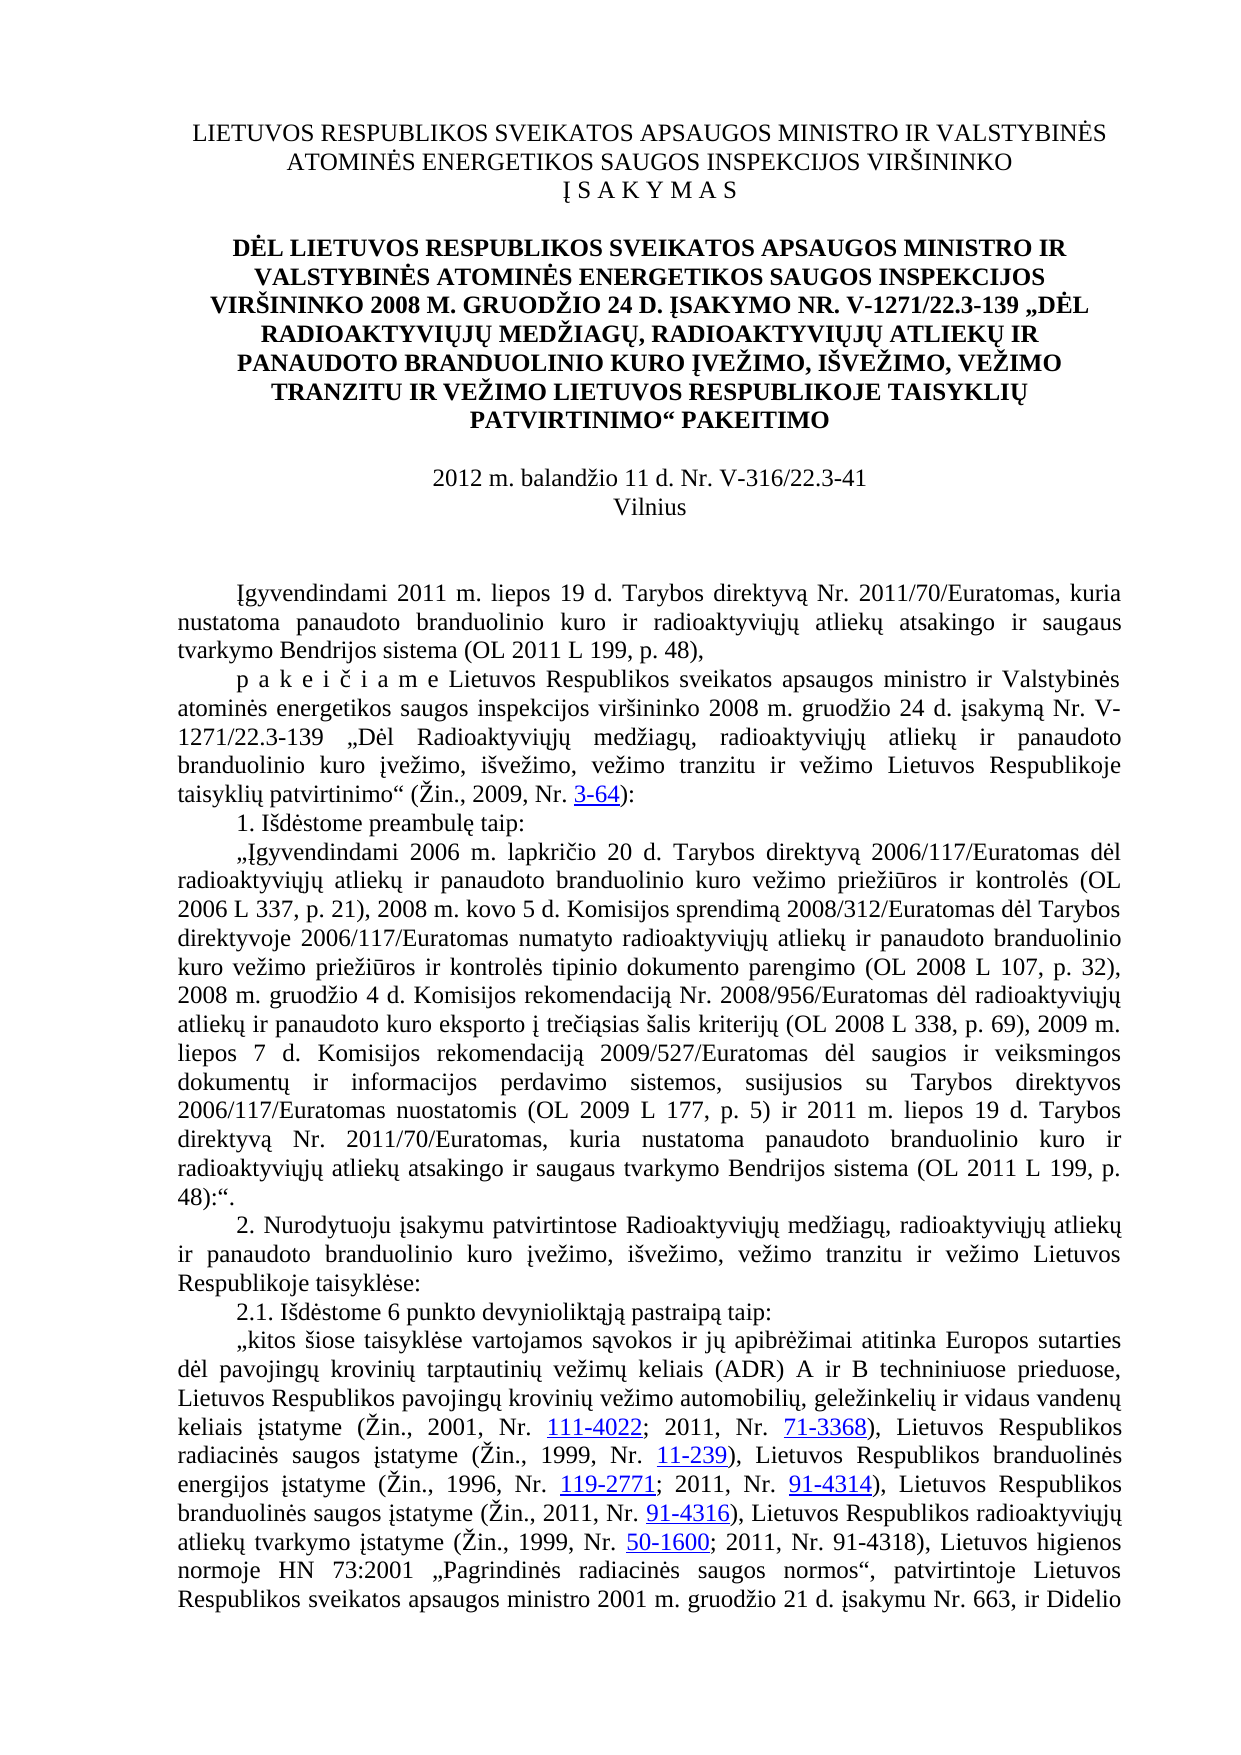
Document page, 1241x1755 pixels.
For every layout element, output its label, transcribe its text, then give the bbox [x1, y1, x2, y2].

text Į S A K Y M A S [177, 176, 1122, 204]
text 2. Nurodytuoju įsakymu patvirtintose Radioaktyviųjų medžiagų, radioaktyviųjų atliekų ir panaudoto branduolinio kuro įvežimo, išvežimo, vežimo tranzitu ir vežimo Lietuvos Respublikoje taisyklėse: [177, 1211, 1122, 1297]
text 2012 m. balandžio 11 d. Nr. V-316/22.3-41 [177, 463, 1122, 492]
text „Įgyvendindami 2006 m. lapkričio 20 d. Tarybos direktyvą 2006/117/Euratomas dėl radioaktyviųjų atliekų ir panaudoto branduolinio kuro vežimo priežiūros ir kontrolės (OL 2006 L 337, p. 21), 2008 m. kovo 5 d. Komisijos sprendimą 2008/312/Euratomas dėl Tarybos direktyvoje 2006/117/Euratomas numatyto radioaktyviųjų atliekų ir panaudoto branduolinio kuro vežimo priežiūros ir kontrolės tipinio dokumento parengimo (OL 2008 L 107, p. 32), 2008 m. gruodžio 4 d. Komisijos rekomendaciją Nr. 2008/956/Euratomas dėl radioaktyviųjų atliekų ir panaudoto kuro eksporto į trečiąsias šalis kriterijų (OL 2008 L 338, p. 69), 2009 m. liepos 7 d. Komisijos rekomendaciją 2009/527/Euratomas dėl saugios ir veiksmingos dokumentų ir informacijos perdavimo sistemos, susijusios su Tarybos direktyvos 2006/117/Euratomas nuostatomis (OL 2009 L 177, p. 5) ir 2011 m. liepos 19 d. Tarybos direktyvą Nr. 2011/70/Euratomas, kuria nustatoma panaudoto branduolinio kuro ir radioaktyviųjų atliekų atsakingo ir saugaus tvarkymo Bendrijos sistema (OL 2011 L 199, p. 48):“. [177, 837, 1122, 1211]
text „kitos šiose taisyklėse vartojamos sąvokos ir jų apibrėžimai atitinka Europos sutarties dėl pavojingų krovinių tarptautinių vežimų keliais (ADR) A ir B techniniuose prieduose, Lietuvos Respublikos pavojingų krovinių vežimo automobilių, geležinkelių ir vidaus vandenų keliais įstatyme (Žin., 2001, Nr. 111-4022; 2011, Nr. 71-3368), Lietuvos Respublikos radiacinės saugos įstatyme (Žin., 1999, Nr. 11-239), Lietuvos Respublikos branduolinės energijos įstatyme (Žin., 1996, Nr. 119-2771; 2011, Nr. 91-4314), Lietuvos Respublikos branduolinės saugos įstatyme (Žin., 2011, Nr. 91-4316), Lietuvos Respublikos radioaktyviųjų atliekų tvarkymo įstatyme (Žin., 1999, Nr. 50-1600; 2011, Nr. 91-4318), Lietuvos higienos normoje HN 73:2001 „Pagrindinės radiacinės saugos normos“, patvirtintoje Lietuvos Respublikos sveikatos apsaugos ministro 2001 m. gruodžio 21 d. įsakymu Nr. 663, ir Didelio [177, 1326, 1122, 1613]
text Vilnius [177, 492, 1122, 521]
text 1. Išdėstome preambulę taip: [177, 808, 1122, 837]
text 2.1. Išdėstome 6 punkto devynioliktąją pastraipą taip: [177, 1297, 1122, 1326]
text p a k e i č i a m e Lietuvos Respublikos sveikatos apsaugos ministro ir Valstybinės atominės energetikos saugos inspekcijos viršininko 2008 m. gruodžio 24 d. įsakymą Nr. V-1271/22.3-139 „Dėl Radioaktyviųjų medžiagų, radioaktyviųjų atliekų ir panaudoto branduolinio kuro įvežimo, išvežimo, vežimo tranzitu ir vežimo Lietuvos Respublikoje taisyklių patvirtinimo“ (Žin., 2009, Nr. 3-64): [177, 664, 1122, 808]
text Įgyvendindami 2011 m. liepos 19 d. Tarybos direktyvą Nr. 2011/70/Euratomas, kuria nustatoma panaudoto branduolinio kuro ir radioaktyviųjų atliekų atsakingo ir saugaus tvarkymo Bendrijos sistema (OL 2011 L 199, p. 48), [177, 578, 1122, 664]
text DĖL Lietuvos Respublikos sveikatos apsaugos ministro ir Valstybinės atominės energetikos saugos inspekcijos viršininko 2008 m. gruodžio 24 d. įsakymO Nr. V-1271/22.3-139 „Dėl Radioaktyviųjų medžiagų, radioaktyviųjų atliekų ir panaudoto branduolinio kuro įvežimo, išvežimo, vežimo tranzitu ir vežimo Lietuvos Respublikoje taisyklių patvirtinimo“ PAKEITIMO [177, 233, 1122, 434]
text LIETUVOS RESPUBLIKOS SVEIKATOS APSAUGOS MINISTRO IR VALSTYBINĖS ATOMINĖS ENERGETIKOS SAUGOS INSPEKCIJOS VIRŠININKO [177, 118, 1122, 176]
